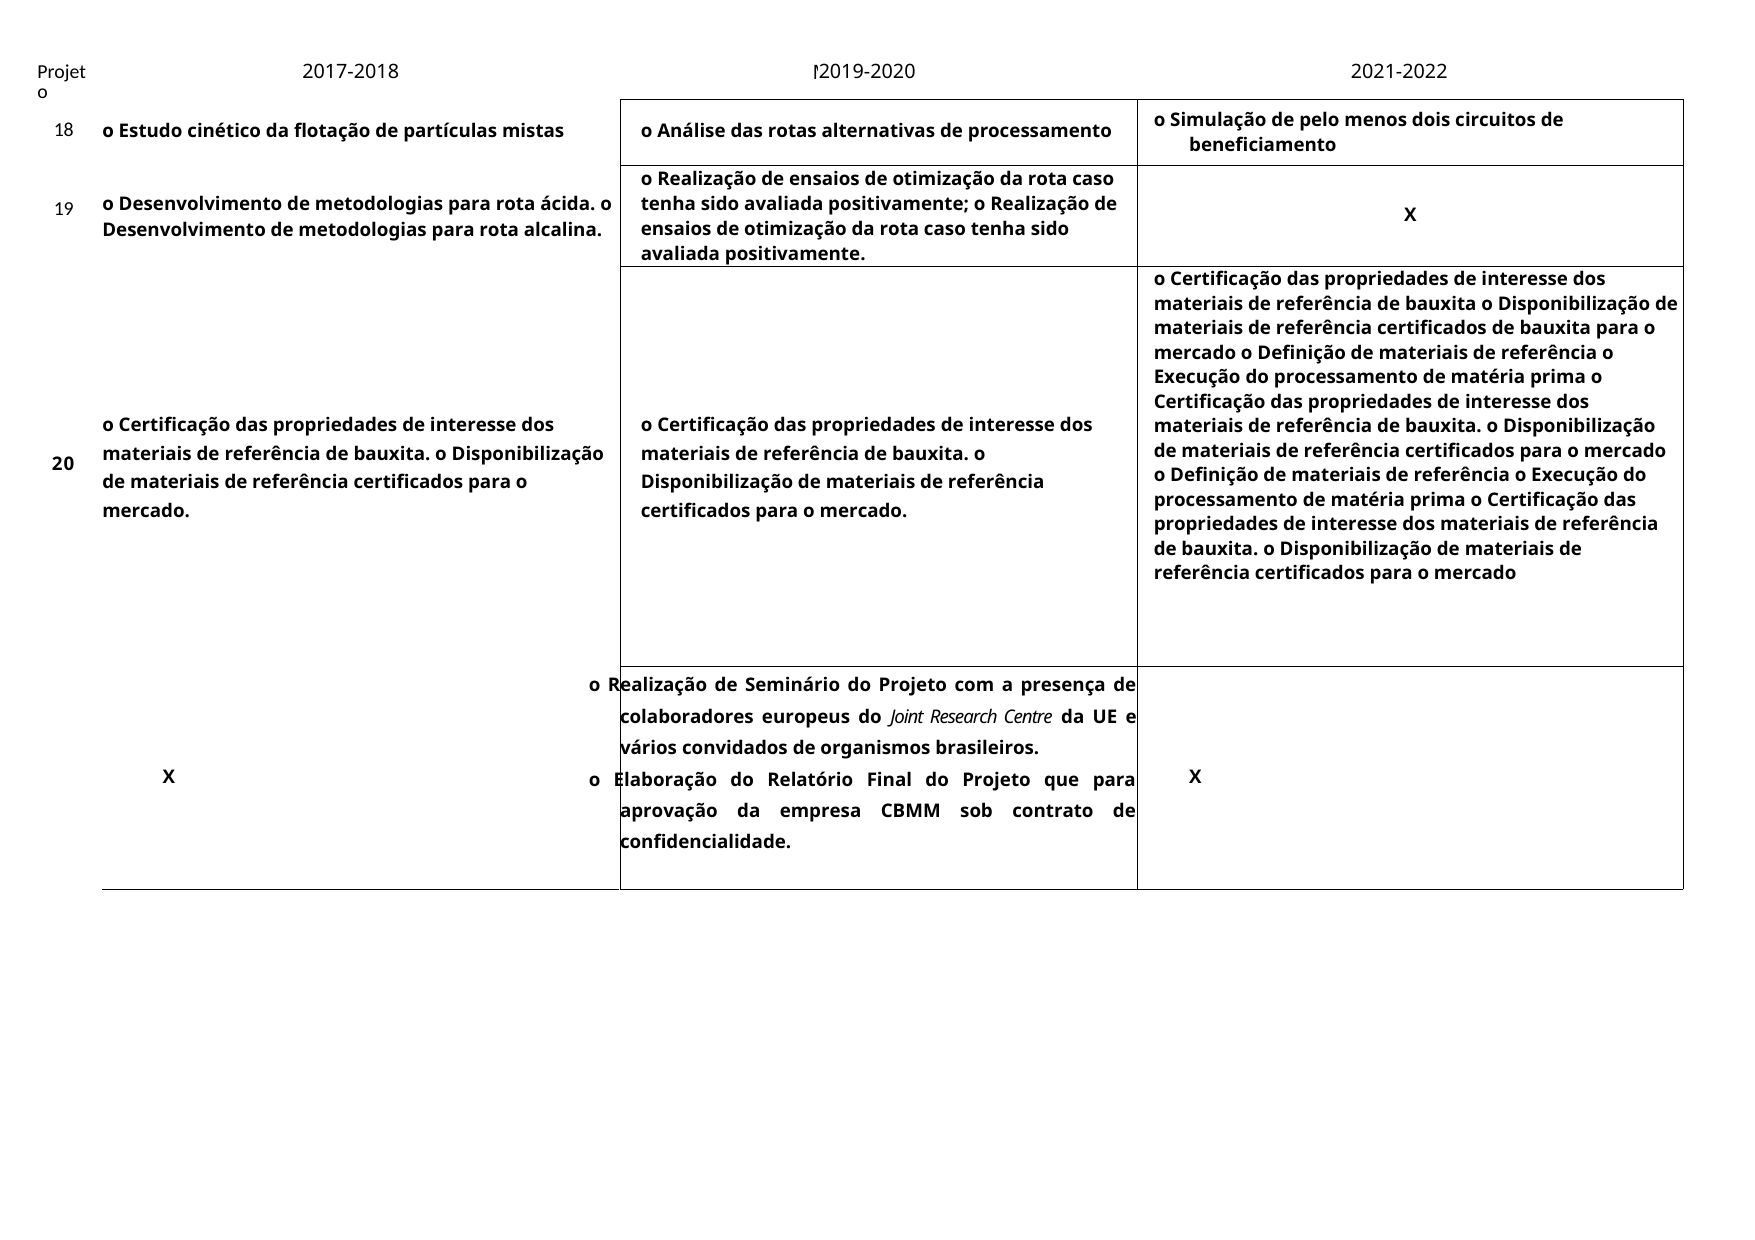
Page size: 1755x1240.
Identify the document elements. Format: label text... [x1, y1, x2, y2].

text 18 [53, 121, 80, 141]
text 19 [53, 199, 80, 219]
table_cell o Certificação das propriedades de interesse dos materiais de referência de bauxita. o Disponibilização de materiais de referência certificados para o mercado. [621, 267, 1137, 666]
text 2021-2022 [1351, 63, 1469, 82]
table_header o Estudo cinético da flotação de partículas mistas [102, 141, 619, 165]
text 2019-2020 [818, 63, 937, 82]
table_header o Estudo cinético da flotação de partículas mistas [102, 99, 619, 122]
table_cell o Certificação das propriedades de interesse dos materiais de referência de bauxita o Disponibilização de materiais de referência certificados de bauxita para o mercado o Definição de materiais de referência o Execução do processamento de matéria prima o Certificação das propriedades de interesse dos materiais de referência de bauxita. o Disponibilização de materiais de referência certificados para o mercado o Definição de materiais de referência o Execução do processamento de matéria prima o Certificação das propriedades de interesse dos materiais de referência de bauxita. o Disponibilização de materiais de referência certificados para o mercado [1138, 267, 1683, 666]
text Projeto [37, 63, 96, 102]
table_cell o Certificação das propriedades de interesse dos materiais de referência de bauxita. o Disponibilização de materiais de referência certificados para o mercado. [102, 523, 619, 666]
table_header o Análise das rotas alternativas de processamento [621, 100, 1137, 165]
table_header o Simulação de pelo menos dois circuitos de beneficiamento [1138, 100, 1683, 165]
table_cell o Desenvolvimento de metodologias para rota ácida. o Desenvolvimento de metodologias para rota alcalina. [102, 242, 619, 266]
table_cell o Certificação das propriedades de interesse dos materiais de referência de bauxita. o Disponibilização de materiais de referência certificados para o mercado. [102, 266, 619, 409]
table_cell X [1138, 225, 1683, 266]
table_cell X [1138, 667, 1683, 889]
table_cell o Desenvolvimento de metodologias para rota ácida. o Desenvolvimento de metodologias para rota alcalina. [102, 165, 619, 189]
table_cell X [102, 666, 619, 889]
table_cell o Realização de Seminário do Projeto com a presença de colaboradores europeus do Joint Research Centre da UE e vários convidados de organismos brasileiros. o Elaboração do Relatório Final do Projeto que para aprovação da empresa CBMM sob contrato de confidencialidade. [621, 855, 1137, 889]
text 2017-2018 [302, 63, 420, 82]
table_cell X [1138, 166, 1683, 206]
table_cell o Realização de ensaios de otimização da rota caso tenha sido avaliada positivamente; o Realização de ensaios de otimização da rota caso tenha sido avaliada positivamente. [621, 166, 1137, 266]
text 20 [52, 455, 81, 474]
